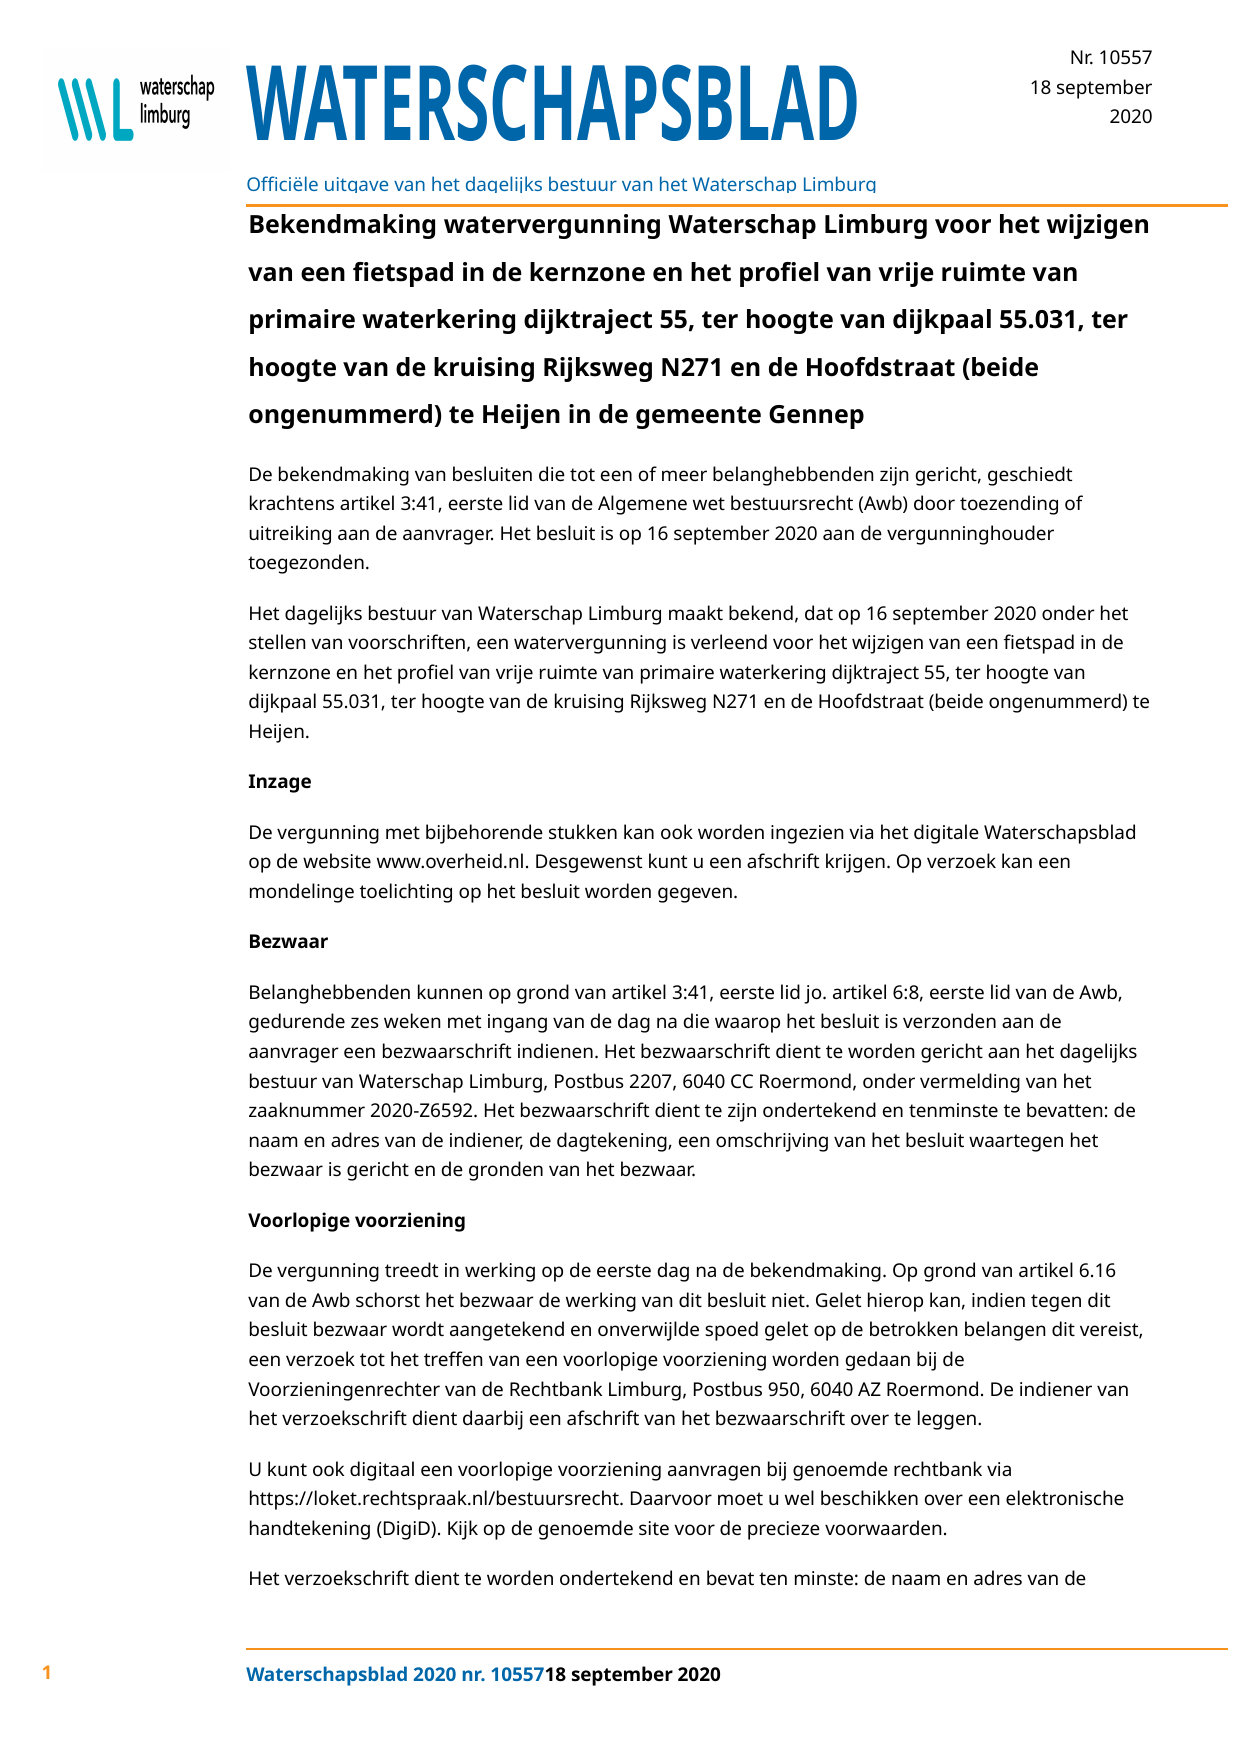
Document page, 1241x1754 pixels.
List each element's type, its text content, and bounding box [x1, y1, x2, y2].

text De bekendmaking van besluiten die tot een of meer belanghebbenden zijn gericht, geschiedt krachtens artikel 3:41, eerste lid van de Algemene wet bestuursrecht (Awb) door toezending of uitreiking aan de aanvrager. Het besluit is op 16 september 2020 aan de vergunninghouder toegezonden. [248, 461, 1152, 575]
text Het dagelijks bestuur van Waterschap Limburg maakt bekend, dat op 16 september 2020 onder het stellen van voorschriften, een watervergunning is verleend voor het wijzigen van een fietspad in de kernzone en het profiel van vrije ruimte van primaire waterkering dijktraject 55, ter hoogte van dijkpaal 55.031, ter hoogte van de kruising Rijksweg N271 en de Hoofdstraat (beide ongenummerd) te Heijen. [248, 600, 1152, 744]
text De vergunning met bijbehorende stukken kan ook worden ingezien via het digitale Waterschapsblad op de website www.overheid.nl. Desgewenst kunt u een afschrift krijgen. Op verzoek kan een mondelinge toelichting op het besluit worden gegeven. [248, 819, 1152, 904]
text De vergunning treedt in werking op de eerste dag na de bekendmaking. Op grond van artikel 6.16 van de Awb schorst het bezwaar de werking van dit besluit niet. Gelet hierop kan, indien tegen dit besluit bezwaar wordt aangetekend en onverwijlde spoed gelet op de betrokken belangen dit vereist, een verzoek tot het treffen van een voorlopige voorziening worden gedaan bij de Voorzieningenrechter van de Rechtbank Limburg, Postbus 950, 6040 AZ Roermond. De indiener van het verzoekschrift dient daarbij een afschrift van het bezwaarschrift over te leggen. [248, 1257, 1152, 1431]
text Bezwaar [248, 929, 1152, 954]
text U kunt ook digitaal een voorlopige voorziening aanvragen bij genoemde rechtbank via https://loket.rechtspraak.nl/bestuursrecht. Daarvoor moet u wel beschikken over een elektronische handtekening (DigiD). Kijk op de genoemde site voor de precieze voorwaarden. [248, 1456, 1152, 1541]
text Belanghebbenden kunnen op grond van artikel 3:41, eerste lid jo. artikel 6:8, eerste lid van de Awb, gedurende zes weken met ingang van de dag na die waarop het besluit is verzonden aan de aanvrager een bezwaarschrift indienen. Het bezwaarschrift dient te worden gericht aan het dagelijks bestuur van Waterschap Limburg, Postbus 2207, 6040 CC Roermond, onder vermelding van het zaaknummer 2020-Z6592. Het bezwaarschrift dient te zijn ondertekend en tenminste te bevatten: de naam en adres van de indiener, de dagtekening, een omschrijving van het besluit waartegen het bezwaar is gericht en de gronden van het bezwaar. [248, 979, 1152, 1182]
text Het verzoekschrift dient te worden ondertekend en bevat ten minste: de naam en adres van de [248, 1565, 1152, 1591]
text Inzage [248, 769, 1152, 794]
picture [41, 47, 231, 172]
text Bekendmaking watervergunning Waterschap Limburg voor het wijzigen van een fietspad in de kernzone en het profiel van vrije ruimte van primaire waterkering dijktraject 55, ter hoogte van dijkpaal 55.031, ter hoogte van de kruising Rijksweg N271 en de Hoofdstraat (beide ongenummerd) te Heijen in de gemeente Gennep [248, 207, 1152, 431]
text Voorlopige voorziening [248, 1207, 1152, 1233]
